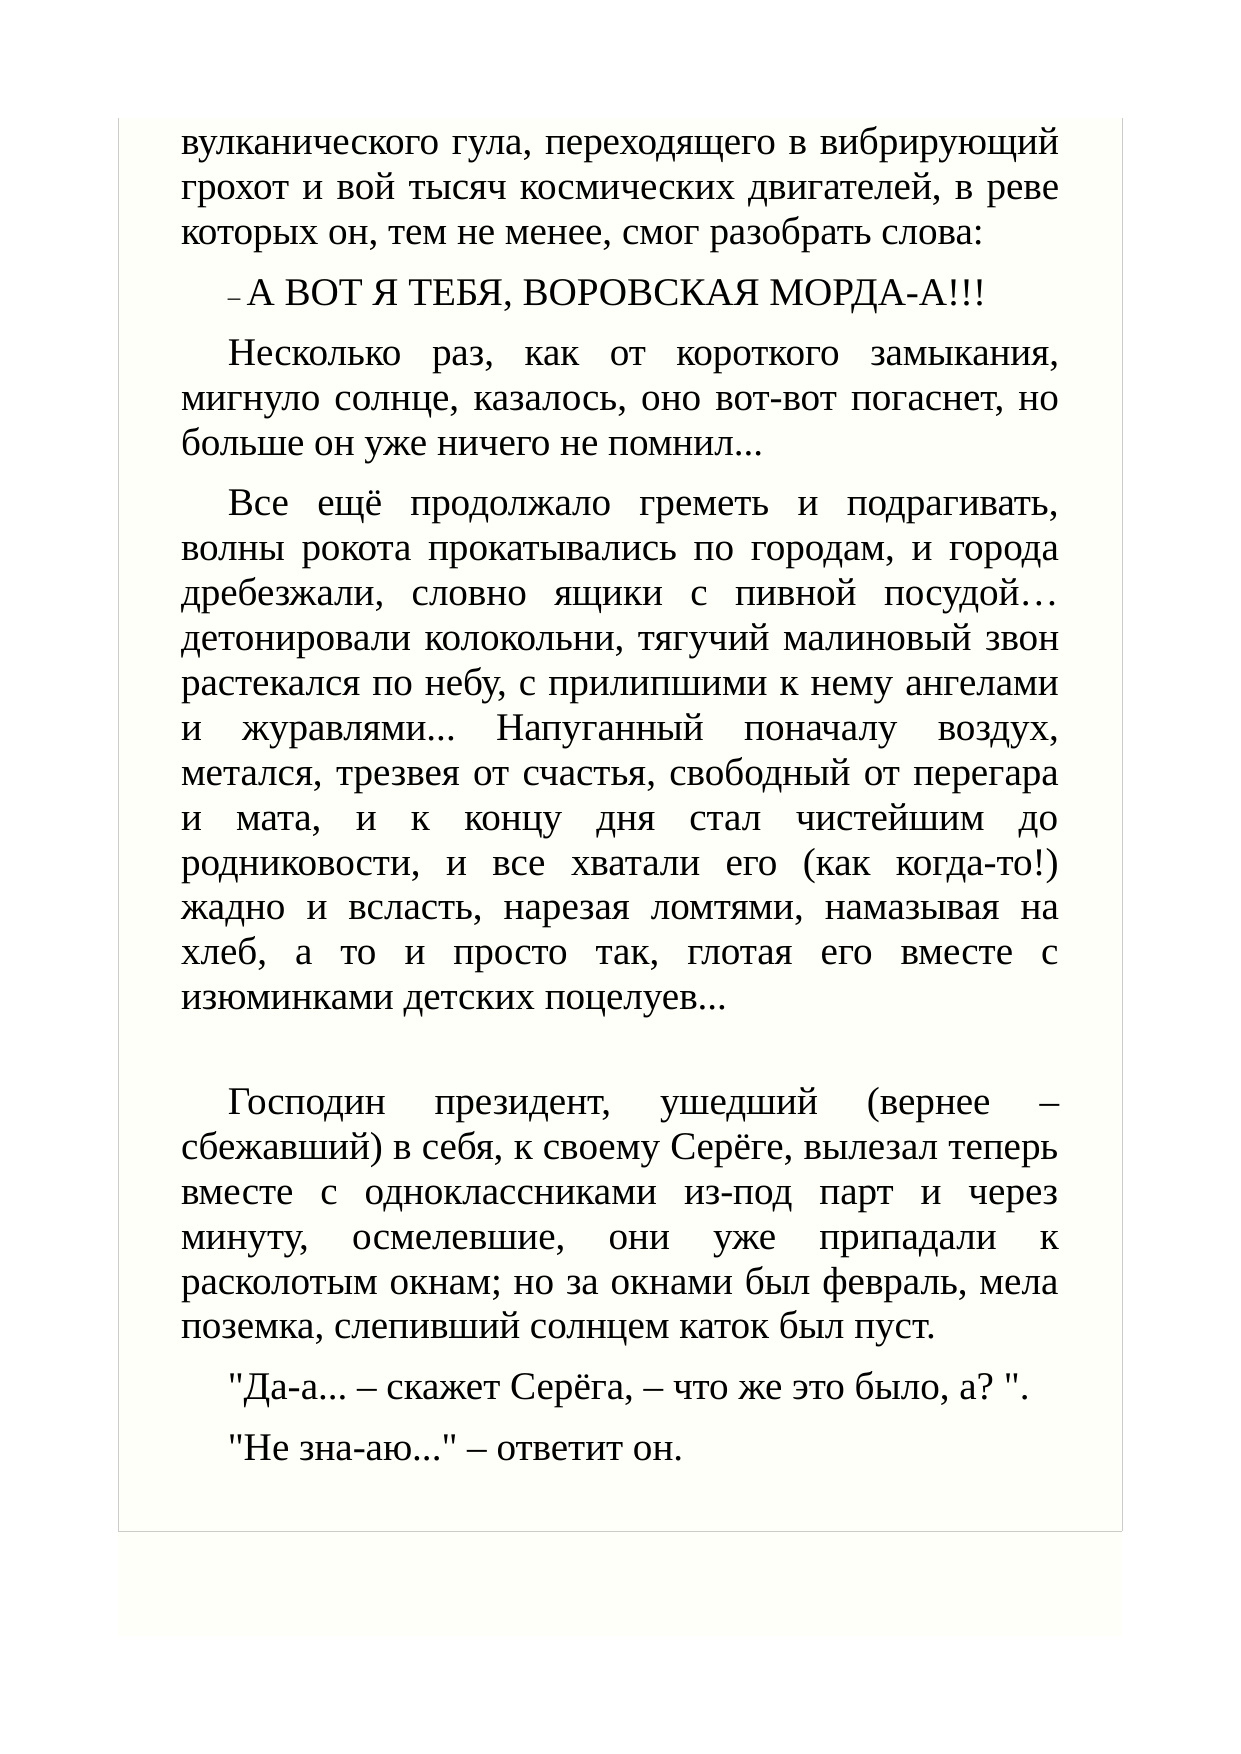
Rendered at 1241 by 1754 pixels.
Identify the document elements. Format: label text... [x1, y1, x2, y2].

text Господин президент, ушедший (вернее – сбежавший) в себя, к своему Серёге, вылезал теперь вместе с одноклассниками из-под парт и через минуту, осмелевшие, они уже припадали к расколотым окнам; но за окнами был февраль, мела поземка, слепивший солнцем каток был пуст. [119, 1078, 1122, 1347]
text Все ещё продолжало греметь и подрагивать, волны рокота прокатывались по городам, и города дребезжали, словно ящики с пивной посудой… детонировали колокольни, тягучий малиновый звон растекался по небу, с прилипшими к нему ангелами и журавлями... Напуганный поначалу воздух, метался, трезвея от счастья, свободный от перегара и мата, и к концу дня стал чистейшим до родниковости, и все хватали его (как когда-то!) жадно и всласть, нарезая ломтями, намазывая на хлеб, а то и просто так, глотая его вместе с изюминками детских поцелуев... [119, 479, 1122, 1018]
text – А ВОТ Я ТЕБЯ, ВОРОВСКАЯ МОРДА-А!!! [119, 268, 1122, 313]
text вулканического гула, переходящего в вибрирующий грохот и вой тысяч космических двигателей, в реве которых он, тем не менее, смог разобрать слова: [119, 118, 1122, 253]
text "Да-а... – скажет Серёга, – что же это было, а? ". [119, 1363, 1122, 1408]
text "Не зна-аю..." – ответит он. [119, 1423, 1122, 1531]
text Несколько раз, как от короткого замыкания, мигнуло солнце, казалось, оно вот-вот погаснет, но больше он уже ничего не помнил... [119, 329, 1122, 464]
